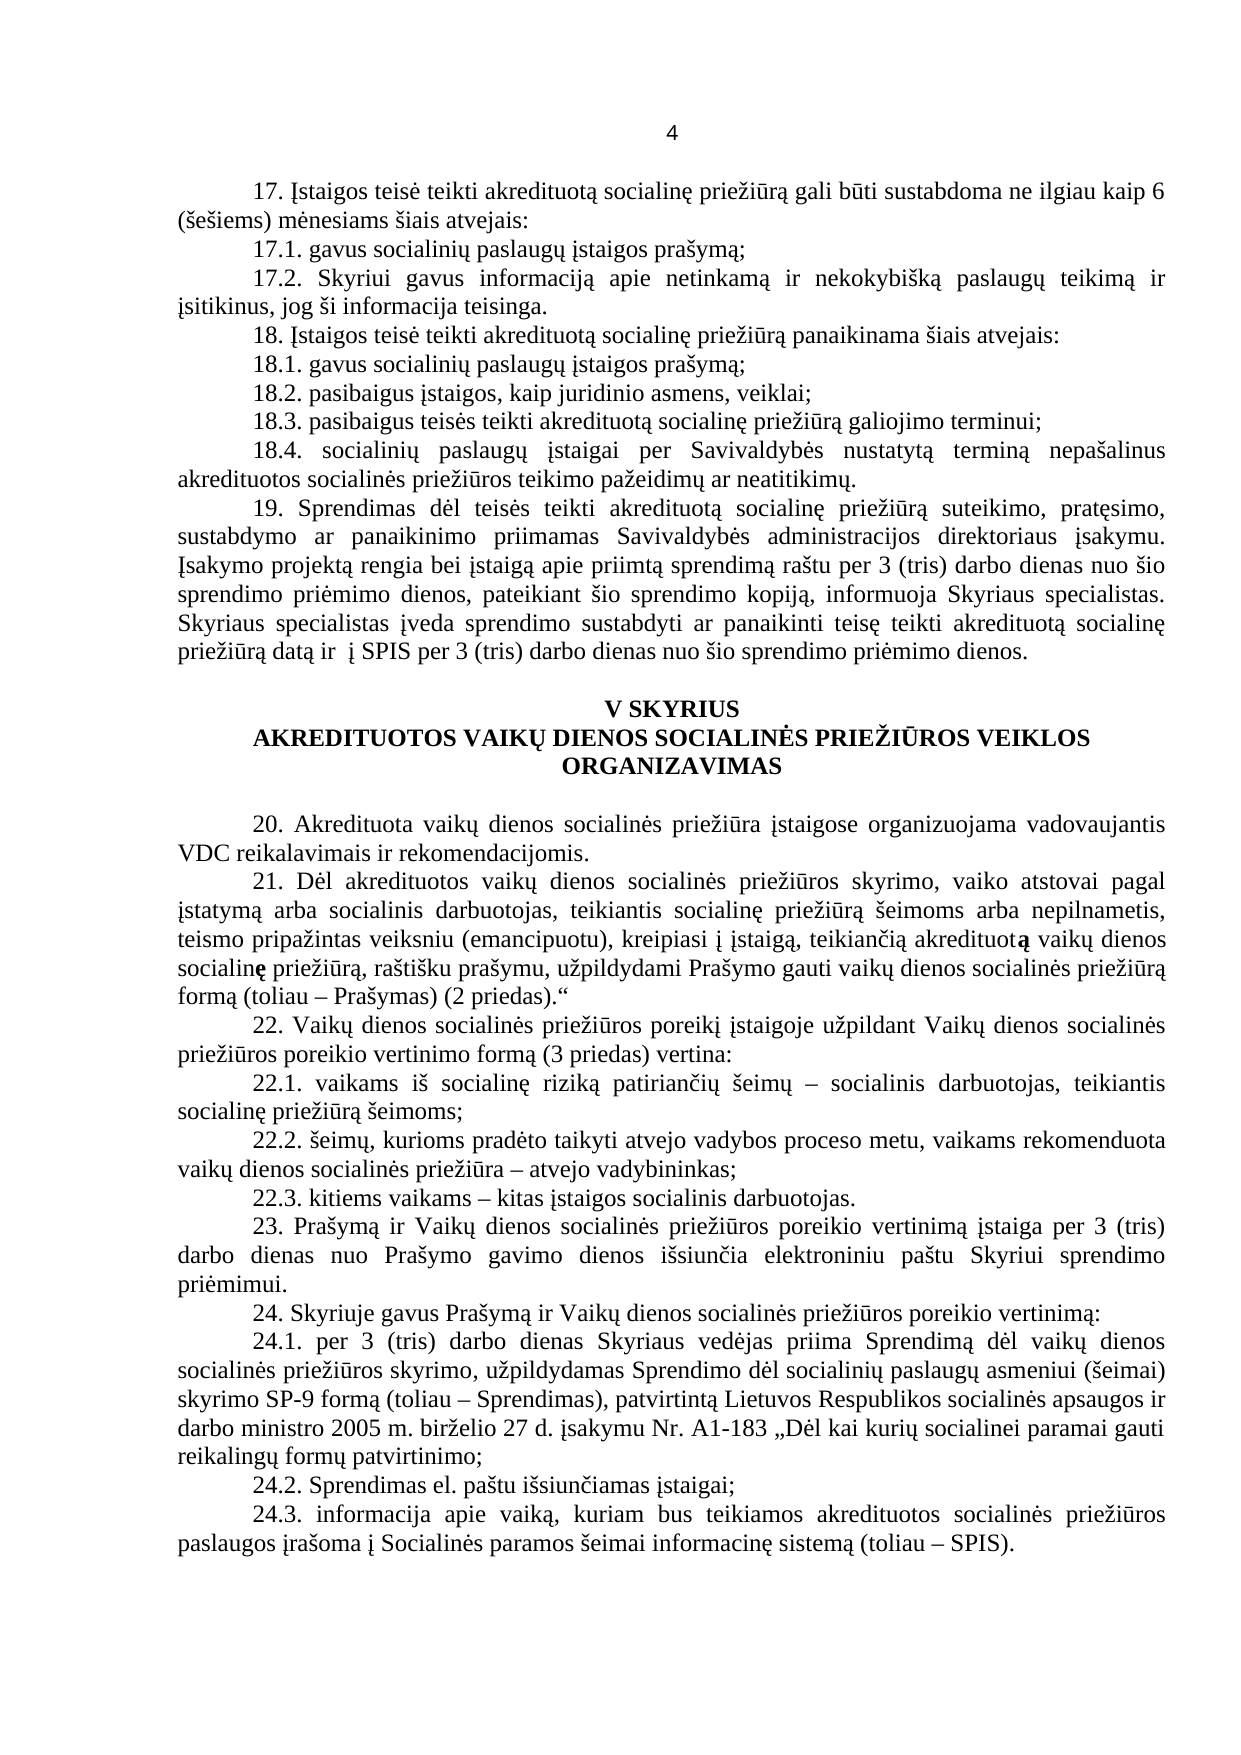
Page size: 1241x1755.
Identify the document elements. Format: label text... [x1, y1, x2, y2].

text V SKYRIUS [177, 694, 1167, 723]
text 19. Sprendimas dėl teisės teikti akredituotą socialinę priežiūrą suteikimo, pratęsimo, sustabdymo ar panaikinimo priimamas Savivaldybės administracijos direktoriaus įsakymu. Įsakymo projektą rengia bei įstaigą apie priimtą sprendimą raštu per 3 (tris) darbo dienas nuo šio sprendimo priėmimo dienos, pateikiant šio sprendimo kopiją, informuoja Skyriaus specialistas. Skyriaus specialistas įveda sprendimo sustabdyti ar panaikinti teisę teikti akredituotą socialinę priežiūrą datą ir į SPIS per 3 (tris) darbo dienas nuo šio sprendimo priėmimo dienos. [177, 493, 1167, 665]
text 24.2. Sprendimas el. paštu išsiunčiamas įstaigai; [177, 1470, 1167, 1499]
text 24.3. informacija apie vaiką, kuriam bus teikiamos akredituotos socialinės priežiūros paslaugos įrašoma į Socialinės paramos šeimai informacinę sistemą (toliau – SPIS). [177, 1499, 1167, 1556]
text 18.3. pasibaigus teisės teikti akredituotą socialinę priežiūrą galiojimo terminui; [177, 406, 1167, 435]
text 23. Prašymą ir Vaikų dienos socialinės priežiūros poreikio vertinimą įstaiga per 3 (tris) darbo dienas nuo Prašymo gavimo dienos išsiunčia elektroniniu paštu Skyriui sprendimo priėmimui. [177, 1211, 1167, 1298]
text 17. Įstaigos teisė teikti akredituotą socialinę priežiūrą gali būti sustabdoma ne ilgiau kaip 6 (šešiems) mėnesiams šiais atvejais: [177, 176, 1167, 234]
text 24.1. per 3 (tris) darbo dienas Skyriaus vedėjas priima Sprendimą dėl vaikų dienos socialinės priežiūros skyrimo, užpildydamas Sprendimo dėl socialinių paslaugų asmeniui (šeimai) skyrimo SP-9 formą (toliau – Sprendimas), patvirtintą Lietuvos Respublikos socialinės apsaugos ir darbo ministro 2005 m. birželio 27 d. įsakymu Nr. A1-183 „Dėl kai kurių socialinei paramai gauti reikalingų formų patvirtinimo; [177, 1326, 1167, 1470]
text 21. Dėl akredituotos vaikų dienos socialinės priežiūros skyrimo, vaiko atstovai pagal įstatymą arba socialinis darbuotojas, teikiantis socialinę priežiūrą šeimoms arba nepilnametis, teismo pripažintas veiksniu (emancipuotu), kreipiasi į įstaigą, teikiančią akredituotą vaikų dienos socialinę priežiūrą, raštišku prašymu, užpildydami Prašymo gauti vaikų dienos socialinės priežiūrą formą (toliau – Prašymas) (2 priedas).“ [177, 866, 1167, 1010]
text 17.2. Skyriui gavus informaciją apie netinkamą ir nekokybišką paslaugų teikimą ir įsitikinus, jog ši informacija teisinga. [177, 263, 1167, 320]
text 24. Skyriuje gavus Prašymą ir Vaikų dienos socialinės priežiūros poreikio vertinimą: [177, 1298, 1167, 1326]
text 18.2. pasibaigus įstaigos, kaip juridinio asmens, veiklai; [177, 378, 1167, 406]
text 18.1. gavus socialinių paslaugų įstaigos prašymą; [177, 349, 1167, 378]
text AKREDITUOTOS VAIKŲ DIENOS SOCIALINĖS PRIEŽIŪROS VEIKLOS ORGANIZAVIMAS [177, 723, 1167, 780]
text 20. Akredituota vaikų dienos socialinės priežiūra įstaigose organizuojama vadovaujantis VDC reikalavimais ir rekomendacijomis. [177, 809, 1167, 866]
text 22. Vaikų dienos socialinės priežiūros poreikį įstaigoje užpildant Vaikų dienos socialinės priežiūros poreikio vertinimo formą (3 priedas) vertina: [177, 1010, 1167, 1068]
text 18. Įstaigos teisė teikti akredituotą socialinę priežiūrą panaikinama šiais atvejais: [177, 320, 1167, 349]
text 18.4. socialinių paslaugų įstaigai per Savivaldybės nustatytą terminą nepašalinus akredituotos socialinės priežiūros teikimo pažeidimų ar neatitikimų. [177, 435, 1167, 493]
text 17.1. gavus socialinių paslaugų įstaigos prašymą; [177, 234, 1167, 263]
text 22.2. šeimų, kurioms pradėto taikyti atvejo vadybos proceso metu, vaikams rekomenduota vaikų dienos socialinės priežiūra – atvejo vadybininkas; [177, 1125, 1167, 1183]
text 22.1. vaikams iš socialinę riziką patiriančių šeimų – socialinis darbuotojas, teikiantis socialinę priežiūrą šeimoms; [177, 1068, 1167, 1125]
text 22.3. kitiems vaikams – kitas įstaigos socialinis darbuotojas. [177, 1183, 1167, 1211]
